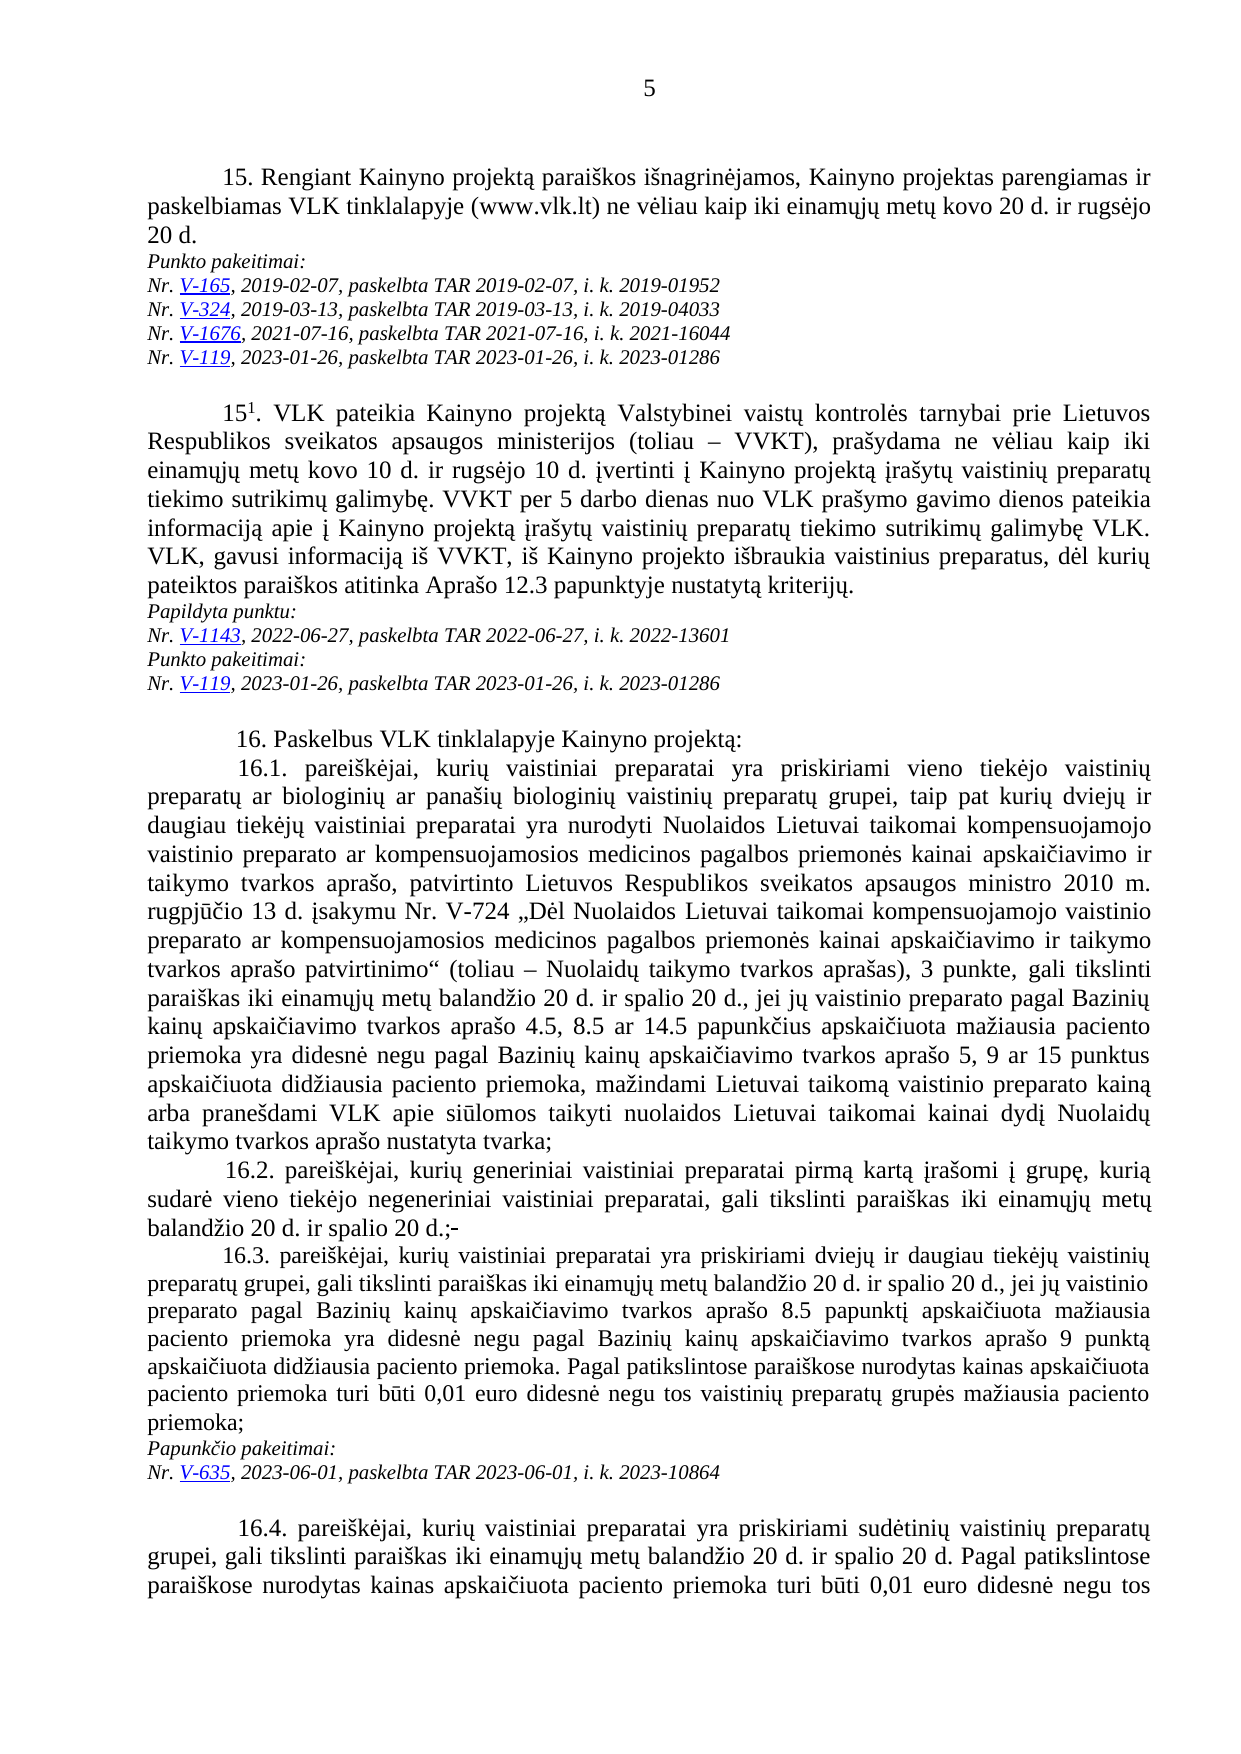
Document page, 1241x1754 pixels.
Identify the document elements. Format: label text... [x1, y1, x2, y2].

text Nr. V-165, 2019-02-07, paskelbta TAR 2019-02-07, i. k. 2019-01952 [147, 273, 1152, 297]
text 16.1. pareiškėjai, kurių vaistiniai preparatai yra priskiriami vieno tiekėjo vaistinių preparatų ar biologinių ar panašių biologinių vaistinių preparatų grupei, taip pat kurių dviejų ir daugiau tiekėjų vaistiniai preparatai yra nurodyti Nuolaidos Lietuvai taikomai kompensuojamojo vaistinio preparato ar kompensuojamosios medicinos pagalbos priemonės kainai apskaičiavimo ir taikymo tvarkos aprašo, patvirtinto Lietuvos Respublikos sveikatos apsaugos ministro 2010 m. rugpjūčio 13 d. įsakymu Nr. V-724 „Dėl Nuolaidos Lietuvai taikomai kompensuojamojo vaistinio preparato ar kompensuojamosios medicinos pagalbos priemonės kainai apskaičiavimo ir taikymo tvarkos aprašo patvirtinimo“ (toliau – Nuolaidų taikymo tvarkos aprašas), 3 punkte, gali tikslinti paraiškas iki einamųjų metų balandžio 20 d. ir spalio 20 d., jei jų vaistinio preparato pagal Bazinių kainų apskaičiavimo tvarkos aprašo 4.5, 8.5 ar 14.5 papunkčius apskaičiuota mažiausia paciento priemoka yra didesnė negu pagal Bazinių kainų apskaičiavimo tvarkos aprašo 5, 9 ar 15 punktus apskaičiuota didžiausia paciento priemoka, mažindami Lietuvai taikomą vaistinio preparato kainą arba pranešdami VLK apie siūlomos taikyti nuolaidos Lietuvai taikomai kainai dydį Nuolaidų taikymo tvarkos aprašo nustatyta tvarka; [147, 753, 1152, 1155]
text 16.2. pareiškėjai, kurių generiniai vaistiniai preparatai pirmą kartą įrašomi į grupę, kurią sudarė vieno tiekėjo negeneriniai vaistiniai preparatai, gali tikslinti paraiškas iki einamųjų metų balandžio 20 d. ir spalio 20 d.; [147, 1155, 1152, 1241]
text Papildyta punktu: [147, 599, 1152, 623]
text 16.4. pareiškėjai, kurių vaistiniai preparatai yra priskiriami sudėtinių vaistinių preparatų grupei, gali tikslinti paraiškas iki einamųjų metų balandžio 20 d. ir spalio 20 d. Pagal patikslintose paraiškose nurodytas kainas apskaičiuota paciento priemoka turi būti 0,01 euro didesnė negu tos [147, 1513, 1152, 1599]
text Nr. V-1676, 2021-07-16, paskelbta TAR 2021-07-16, i. k. 2021-16044 [147, 321, 1152, 345]
text Nr. V-1143, 2022-06-27, paskelbta TAR 2022-06-27, i. k. 2022-13601 [147, 623, 1152, 647]
text Nr. V-635, 2023-06-01, paskelbta TAR 2023-06-01, i. k. 2023-10864 [147, 1460, 1152, 1484]
text 15. Rengiant Kainyno projektą paraiškos išnagrinėjamos, Kainyno projektas parengiamas ir paskelbiamas VLK tinklalapyje (www.vlk.lt) ne vėliau kaip iki einamųjų metų kovo 20 d. ir rugsėjo 20 d. [147, 162, 1152, 248]
text 16. Paskelbus VLK tinklalapyje Kainyno projektą: [147, 724, 1152, 753]
text Nr. V-119, 2023-01-26, paskelbta TAR 2023-01-26, i. k. 2023-01286 [147, 345, 1152, 369]
text Punkto pakeitimai: [147, 248, 1152, 273]
text 16.3. pareiškėjai, kurių vaistiniai preparatai yra priskiriami dviejų ir daugiau tiekėjų vaistinių preparatų grupei, gali tikslinti paraiškas iki einamųjų metų balandžio 20 d. ir spalio 20 d., jei jų vaistinio preparato pagal Bazinių kainų apskaičiavimo tvarkos aprašo 8.5 papunktį apskaičiuota mažiausia paciento priemoka yra didesnė negu pagal Bazinių kainų apskaičiavimo tvarkos aprašo 9 punktą apskaičiuota didžiausia paciento priemoka. Pagal patikslintose paraiškose nurodytas kainas apskaičiuota paciento priemoka turi būti 0,01 euro didesnė negu tos vaistinių preparatų grupės mažiausia paciento priemoka; [147, 1241, 1152, 1436]
text Punkto pakeitimai: [147, 647, 1152, 671]
text Papunkčio pakeitimai: [147, 1436, 1152, 1460]
text 151. VLK pateikia Kainyno projektą Valstybinei vaistų kontrolės tarnybai prie Lietuvos Respublikos sveikatos apsaugos ministerijos (toliau – VVKT), prašydama ne vėliau kaip iki einamųjų metų kovo 10 d. ir rugsėjo 10 d. įvertinti į Kainyno projektą įrašytų vaistinių preparatų tiekimo sutrikimų galimybę. VVKT per 5 darbo dienas nuo VLK prašymo gavimo dienos pateikia informaciją apie į Kainyno projektą įrašytų vaistinių preparatų tiekimo sutrikimų galimybę VLK. VLK, gavusi informaciją iš VVKT, iš Kainyno projekto išbraukia vaistinius preparatus, dėl kurių pateiktos paraiškos atitinka Aprašo 12.3 papunktyje nustatytą kriterijų. [147, 398, 1152, 599]
text Nr. V-324, 2019-03-13, paskelbta TAR 2019-03-13, i. k. 2019-04033 [147, 297, 1152, 321]
text Nr. V-119, 2023-01-26, paskelbta TAR 2023-01-26, i. k. 2023-01286 [147, 671, 1152, 695]
